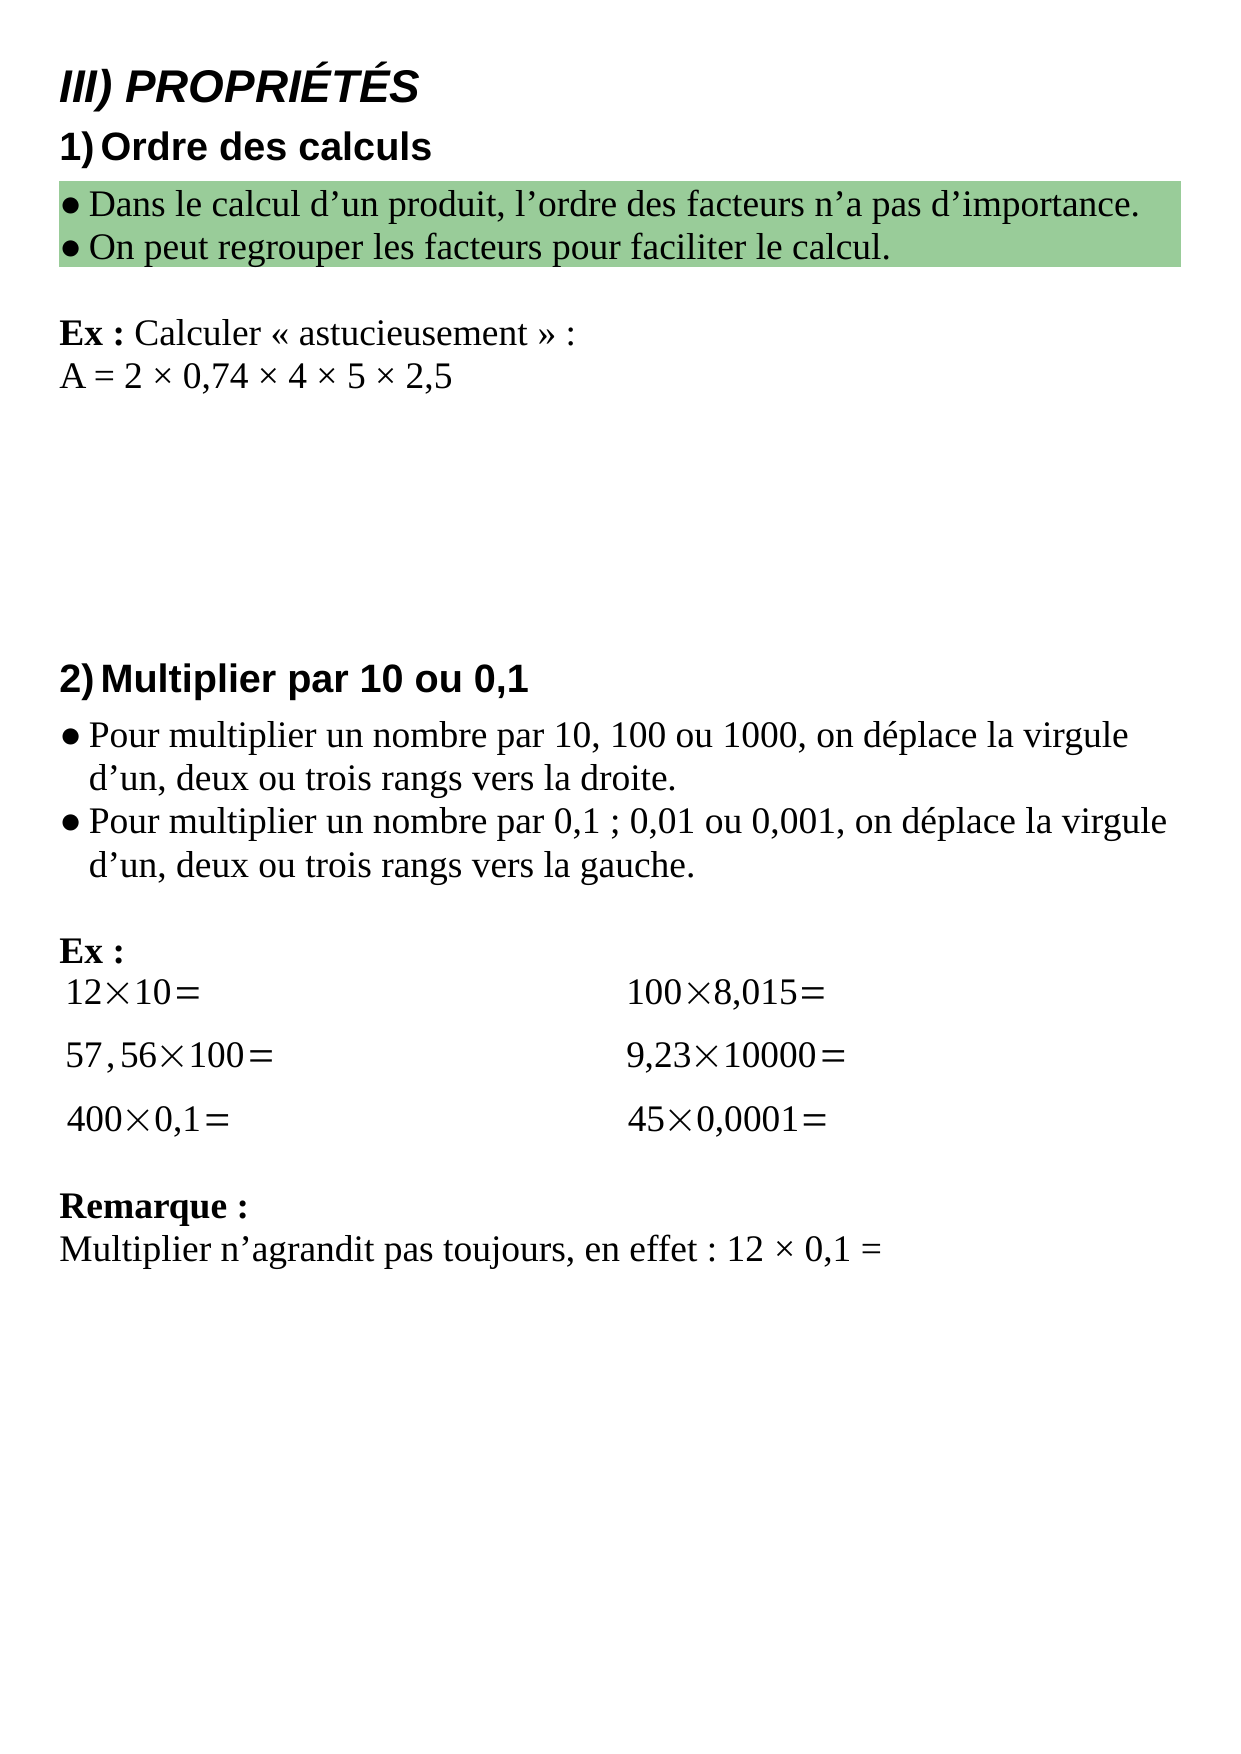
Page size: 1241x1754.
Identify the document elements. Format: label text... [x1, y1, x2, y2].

text Ex : Calculer « astucieusement » : [59, 310, 1181, 353]
text A = 2 × 0,74 × 4 × 5 × 2,5 [59, 353, 1181, 397]
text Multiplier n’agrandit pas toujours, en effet : 12 × 0,1 = [59, 1226, 1181, 1269]
list Multiplier par 10 ou 0,1 [59, 655, 1181, 701]
text Remarque : [59, 1183, 1181, 1226]
table_header [620, 971, 1181, 1140]
list On peut regrouper les facteurs pour faciliter le calcul. [59, 224, 1181, 267]
list Pour multiplier un nombre par 10, 100 ou 1000, on déplace la virgule d’un, deux ou trois rangs vers la droite. [59, 713, 1181, 799]
table_header [59, 971, 620, 1140]
list Dans le calcul d’un produit, l’ordre des facteurs n’a pas d’importance. [59, 181, 1181, 224]
list Pour multiplier un nombre par 0,1 ; 0,01 ou 0,001, on déplace la virgule d’un, deux ou trois rangs vers la gauche. [59, 799, 1181, 885]
text Ex : [59, 928, 1181, 971]
list Ordre des calculs [59, 123, 1181, 169]
list Propriétés [59, 59, 1181, 112]
